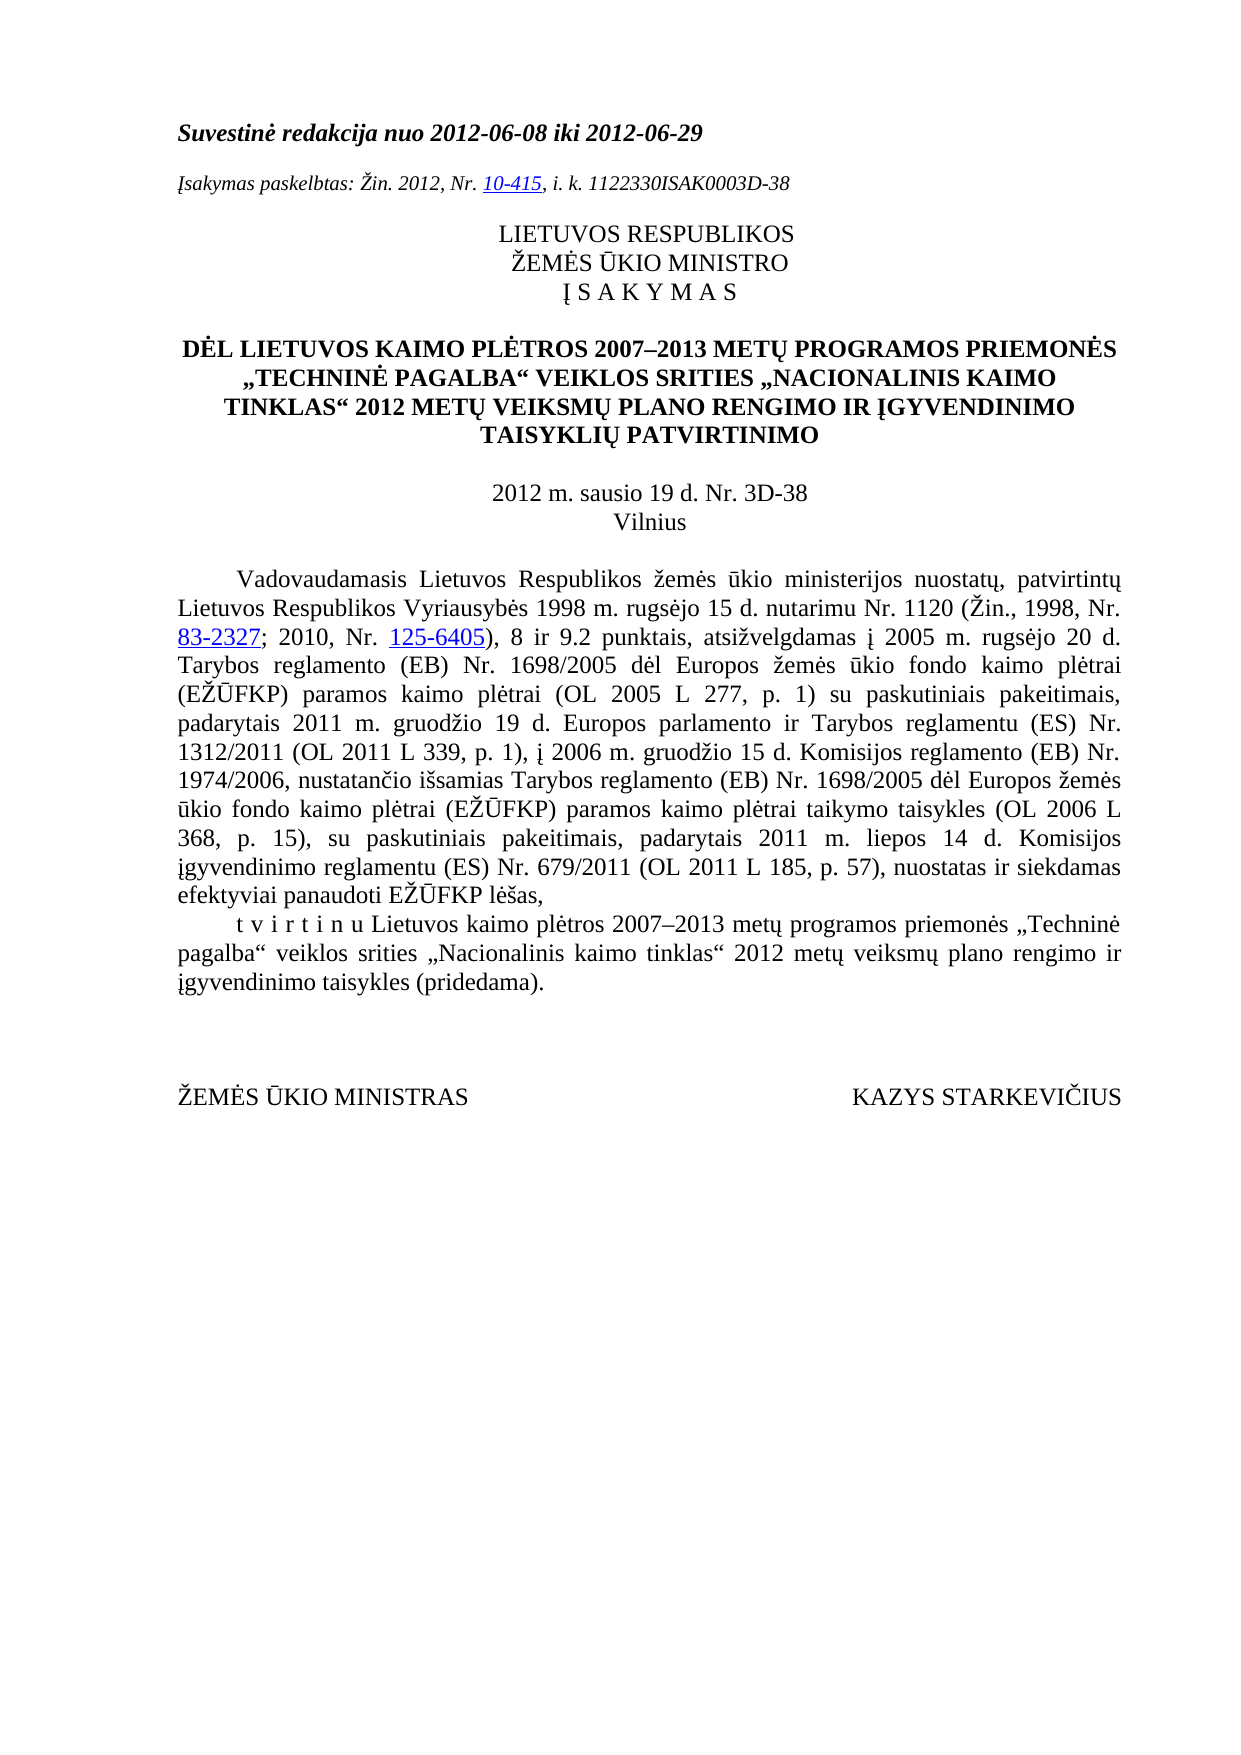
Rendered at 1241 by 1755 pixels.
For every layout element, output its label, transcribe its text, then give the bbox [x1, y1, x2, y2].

text Į S A K Y M A S [177, 277, 1122, 305]
text 2012 m. sausio 19 d. Nr. 3D-38 [177, 478, 1122, 507]
text DĖL LIETUVOS KAIMO PLĖTROS 2007–2013 METŲ PROGRAMOS PRIEMONĖS „TECHNINĖ PAGALBA“ VEIKLOS SRITIES „NACIONALINIS KAIMO TINKLAS“ 2012 METŲ VEIKSMŲ PLANO RENGIMO IR ĮGYVENDINIMO TAISYKLIŲ PATVIRTINIMO [177, 334, 1122, 449]
text Vilnius [177, 507, 1122, 535]
text Žemės ūkio ministras Kazys Starkevičius [177, 1082, 1122, 1110]
text LIETUVOS RESPUBLIKOS [177, 219, 1122, 248]
text Įsakymas paskelbtas: Žin. 2012, Nr. 10-415, i. k. 1122330ISAK0003D-38 [177, 171, 1122, 195]
text Suvestinė redakcija nuo 2012-06-08 iki 2012-06-29 [177, 118, 1122, 147]
text Vadovaudamasis Lietuvos Respublikos žemės ūkio ministerijos nuostatų, patvirtintų Lietuvos Respublikos Vyriausybės 1998 m. rugsėjo 15 d. nutarimu Nr. 1120 (Žin., 1998, Nr. 83-2327; 2010, Nr. 125-6405), 8 ir 9.2 punktais, atsižvelgdamas į 2005 m. rugsėjo 20 d. Tarybos reglamento (EB) Nr. 1698/2005 dėl Europos žemės ūkio fondo kaimo plėtrai (EŽŪFKP) paramos kaimo plėtrai (OL 2005 L 277, p. 1) su paskutiniais pakeitimais, padarytais 2011 m. gruodžio 19 d. Europos parlamento ir Tarybos reglamentu (ES) Nr. 1312/2011 (OL 2011 L 339, p. 1), į 2006 m. gruodžio 15 d. Komisijos reglamento (EB) Nr. 1974/2006, nustatančio išsamias Tarybos reglamento (EB) Nr. 1698/2005 dėl Europos žemės ūkio fondo kaimo plėtrai (EŽŪFKP) paramos kaimo plėtrai taikymo taisykles (OL 2006 L 368, p. 15), su paskutiniais pakeitimais, padarytais 2011 m. liepos 14 d. Komisijos įgyvendinimo reglamentu (ES) Nr. 679/2011 (OL 2011 L 185, p. 57), nuostatas ir siekdamas efektyviai panaudoti EŽŪFKP lėšas, [177, 564, 1122, 909]
text ŽEMĖS ŪKIO MINISTRO [177, 248, 1122, 277]
text t v i r t i n u Lietuvos kaimo plėtros 2007–2013 metų programos priemonės „Techninė pagalba“ veiklos srities „Nacionalinis kaimo tinklas“ 2012 metų veiksmų plano rengimo ir įgyvendinimo taisykles (pridedama). [177, 909, 1122, 995]
